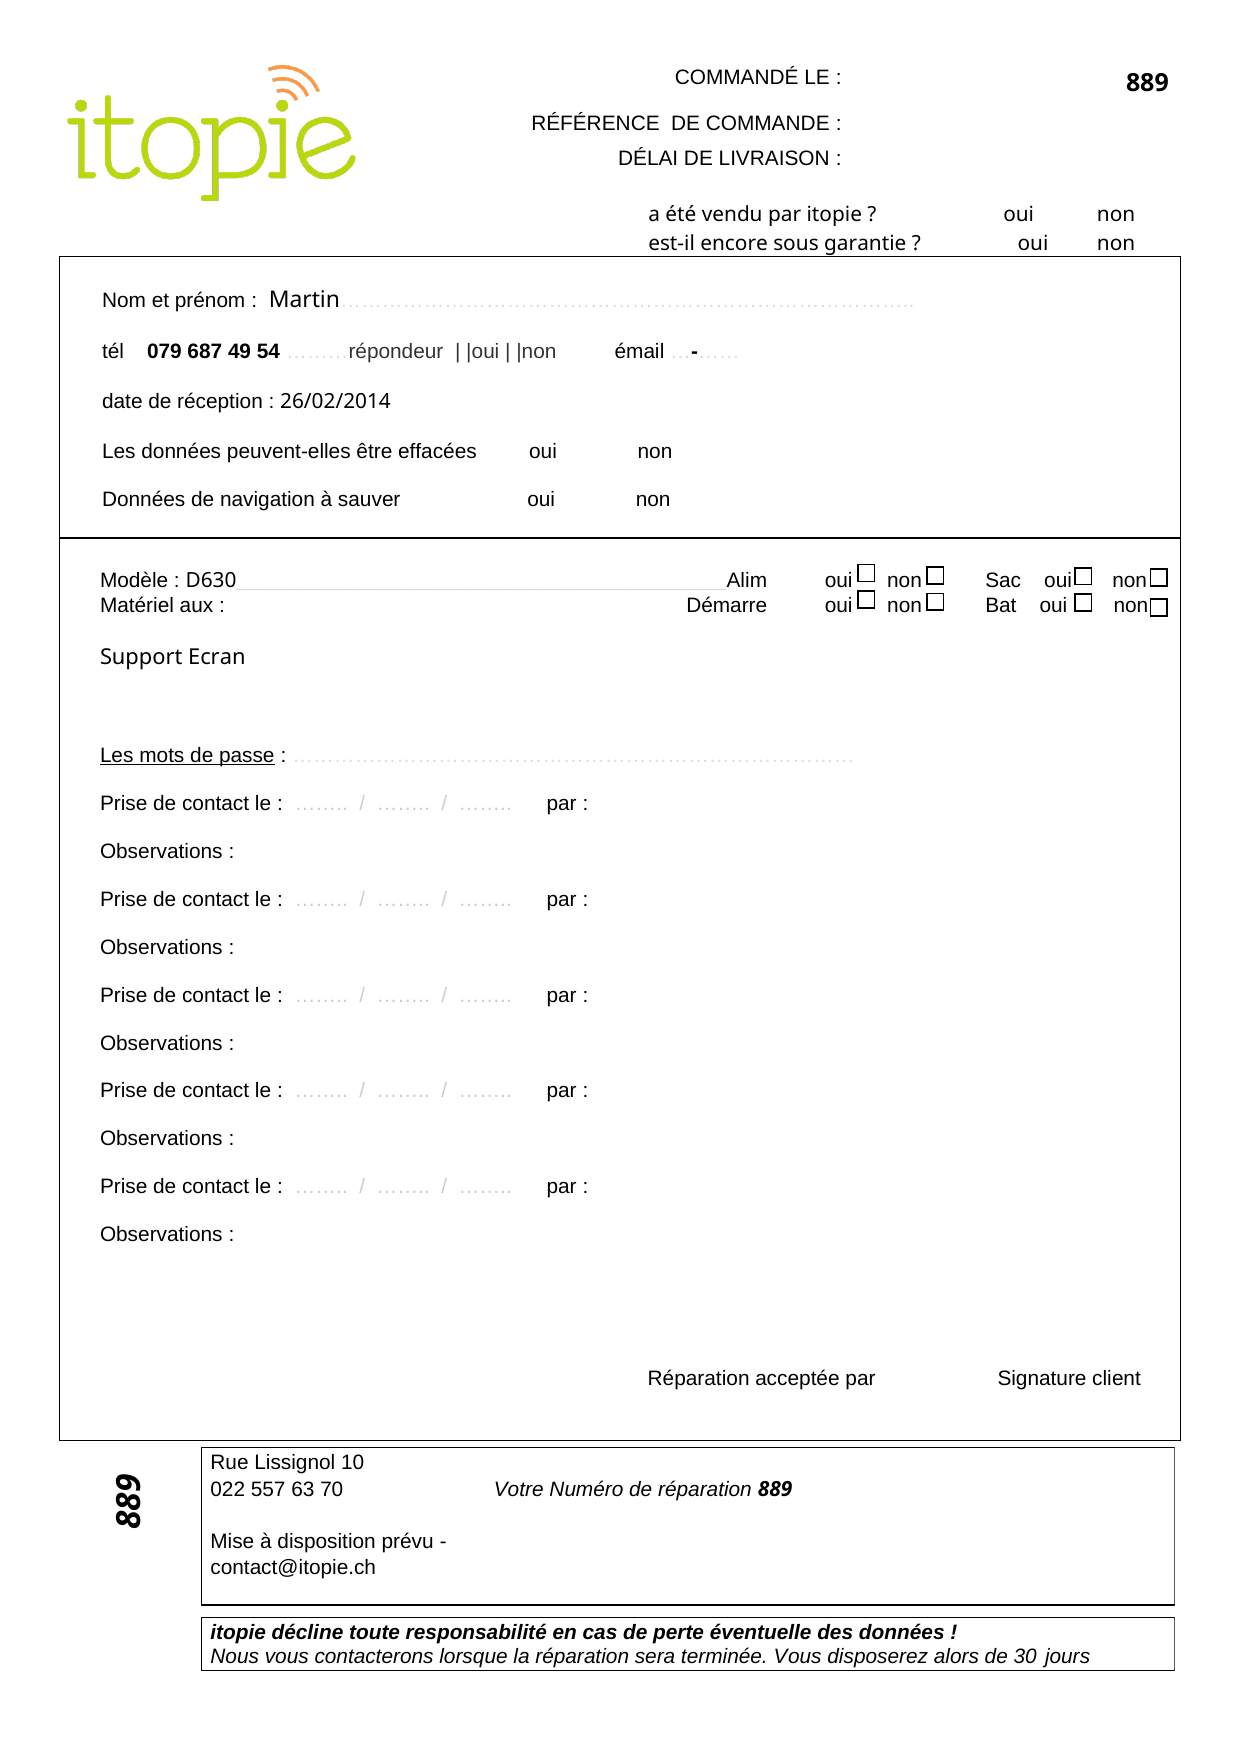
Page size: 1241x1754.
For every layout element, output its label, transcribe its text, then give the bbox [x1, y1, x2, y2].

text Observations : [60, 1123, 1180, 1150]
table_cell [847, 140, 1180, 175]
text Observations : [60, 1219, 1180, 1246]
text Matériel aux : Démarre oui non Bat oui non [60, 590, 1180, 617]
text est-il encore sous garantie ? oui non [59, 228, 1181, 256]
table_header Rue Lissignol 10 022 557 63 70 Votre Numéro de réparation 889 Mise à disposition prévu - contact@itopie.ch [195, 1441, 1180, 1611]
text Support Ecran [60, 638, 1180, 671]
text Modèle : D630 Alim oui non Sac oui non [879, 562, 925, 590]
text Prise de contact le : …….. / …….. / …….. par : [60, 979, 1180, 1006]
text Les données peuvent-elles être effacées oui non [60, 436, 1180, 463]
text Données de navigation à sauver oui non [60, 484, 1180, 511]
table_cell RÉFÉRENCE DE COMMANDE : [490, 105, 847, 140]
text Modèle : D630 Alim oui non Sac oui non [60, 562, 856, 590]
text Prise de contact le : …….. / …….. / …….. par : [60, 1171, 1180, 1198]
table_cell DÉLAI DE LIVRAISON : [490, 140, 847, 175]
text date de réception : 26/02/2014 [60, 383, 1180, 415]
text Nom et prénom : Martin……………………………………………………………………….. [60, 280, 1180, 314]
text Modèle : D630 Alim oui non Sac oui non [948, 562, 1180, 590]
text Prise de contact le : …….. / …….. / …….. par : [60, 1075, 1180, 1102]
table_cell itopie décline toute responsabilité en cas de perte éventuelle des données ! Nous vous contacterons lorsque la réparation sera terminée. Vous disposerez alors de 30 jours [195, 1611, 1180, 1677]
table_header COMMANDÉ LE : [490, 59, 847, 104]
text Prise de contact le : …….. / …….. / …….. par : [60, 788, 1180, 815]
table_header 889 [847, 59, 1180, 104]
table_cell [847, 105, 1180, 140]
text Observations : [60, 1027, 1180, 1054]
text Observations : [60, 836, 1180, 863]
text Les mots de passe : ……………………………………………………………………… [60, 740, 1180, 767]
text Prise de contact le : …….. / …….. / …….. par : [60, 883, 1180, 911]
text a été vendu par itopie ? oui non [59, 199, 1181, 228]
table_header 889 [59, 1441, 195, 1677]
text tél 079 687 49 54 ………répondeur | |oui | |non émail …-…… [60, 335, 1180, 362]
text Observations : [60, 931, 1180, 958]
text Réparation acceptée par Signature client [60, 1363, 1180, 1390]
picture [67, 65, 356, 201]
